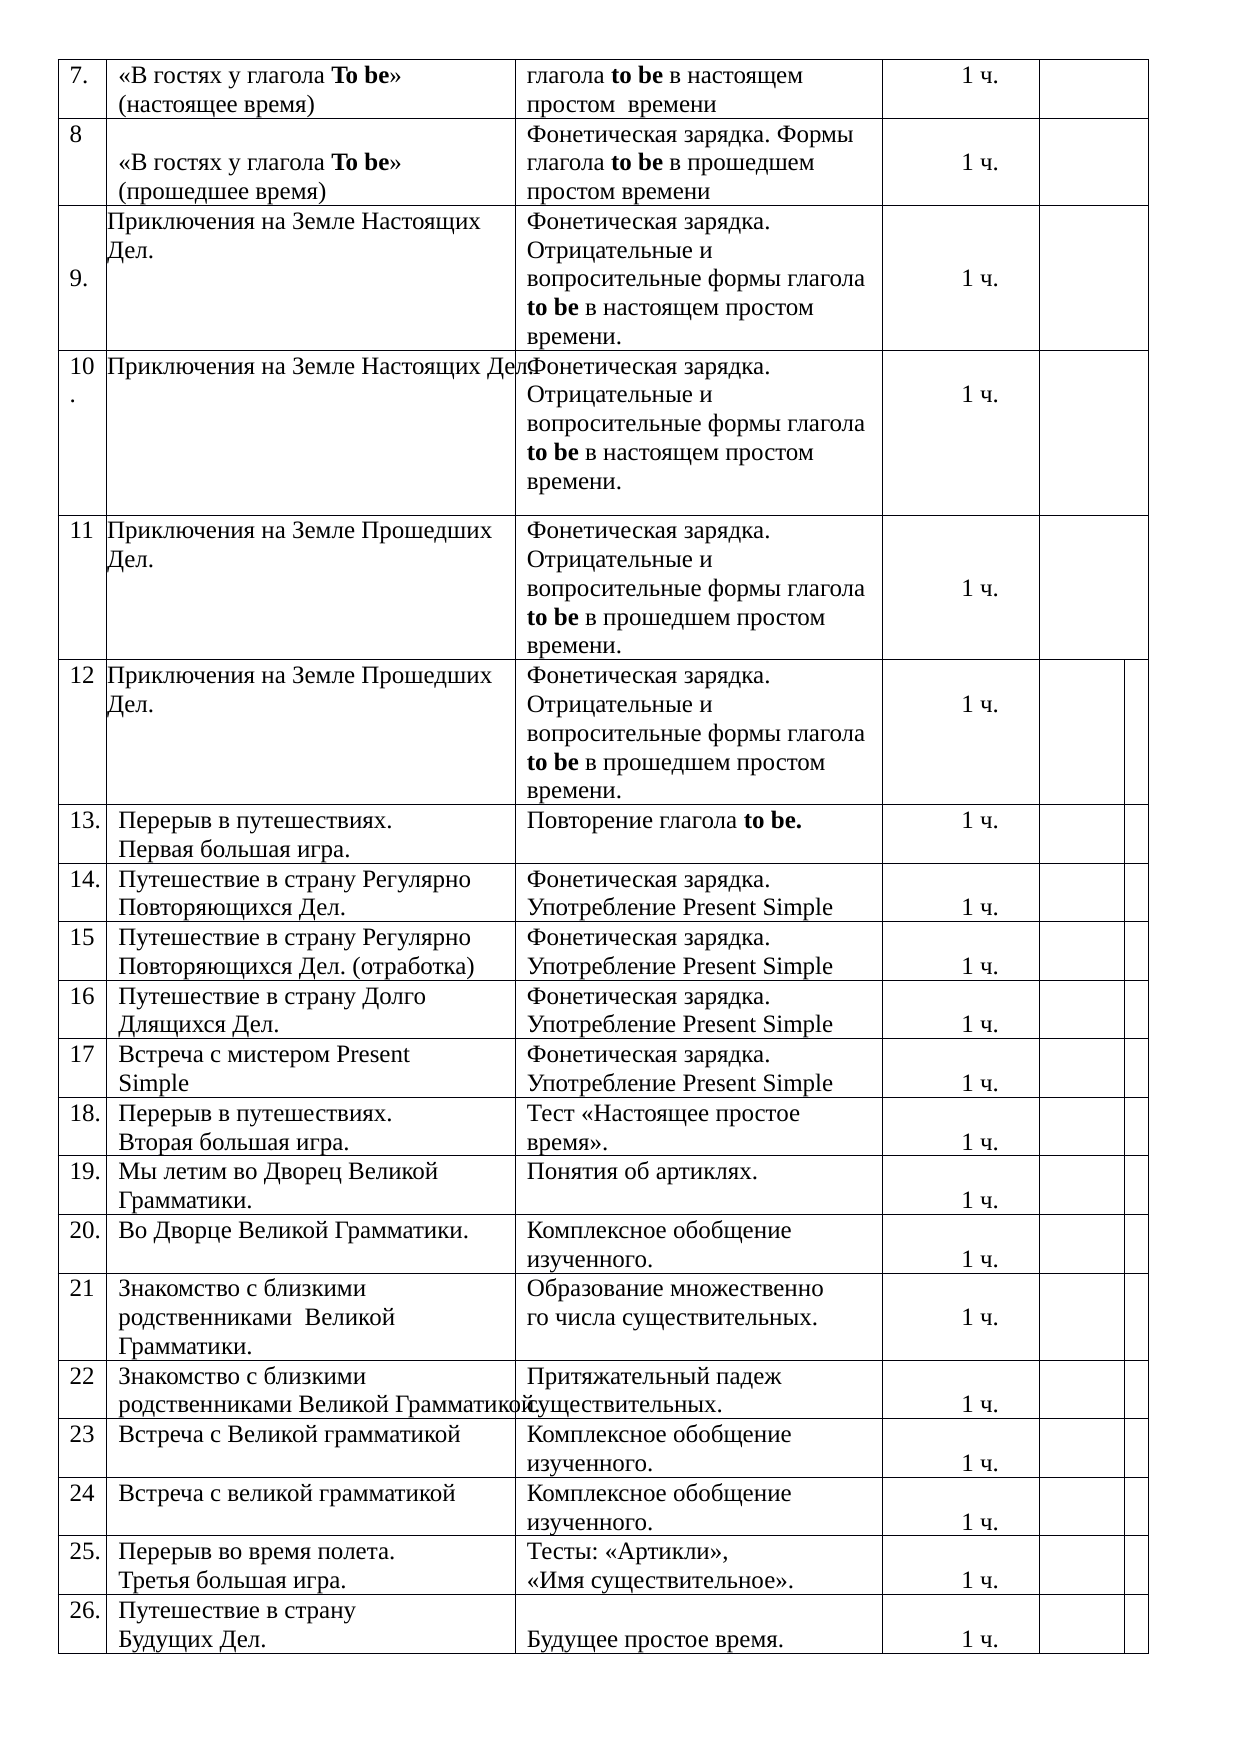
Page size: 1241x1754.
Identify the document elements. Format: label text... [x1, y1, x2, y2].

table_cell Фонетическая зарядка. Употребление Present Simple [516, 864, 882, 921]
table_cell 1 ч. [883, 1419, 1039, 1477]
table_cell Приключения на Земле Настоящих Дел. [107, 206, 515, 350]
table_cell Притяжательный падеж существительных. [516, 1361, 882, 1418]
table_cell Фонетическая зарядка. Употребление Present Simple [516, 1039, 882, 1097]
table_cell [1040, 660, 1124, 804]
table_cell [1125, 1098, 1148, 1155]
table_cell 1 ч. [883, 1274, 1039, 1360]
table_cell [1040, 1478, 1124, 1535]
table_cell 1 ч. [883, 805, 1039, 863]
table_cell Тест «Настоящее простое время». [516, 1098, 882, 1155]
table_cell 9. [59, 206, 106, 350]
table_cell 1 ч. [883, 516, 1039, 659]
table_cell [1040, 516, 1148, 659]
table_cell 1 ч. [883, 119, 1039, 205]
table_cell 1 ч. [883, 1361, 1039, 1418]
table_cell Приключения на Земле Прошедших Дел. [107, 660, 515, 804]
table_cell 1 ч. [883, 922, 1039, 980]
table_cell 11 [59, 516, 106, 659]
table_cell 1 ч. [883, 1098, 1039, 1155]
table_cell Мы летим во Дворец Великой Грамматики. [107, 1156, 515, 1214]
table_cell [1040, 1361, 1124, 1418]
table_cell «В гостях у глагола To be» (прошедшее время) [107, 119, 515, 205]
table_cell [1040, 351, 1148, 514]
table_cell 13. [59, 805, 106, 863]
table_cell 1 ч. [883, 206, 1039, 350]
table_cell 20. [59, 1215, 106, 1272]
table_cell Комплексное обобщение изученного. [516, 1419, 882, 1477]
table_cell [1040, 206, 1148, 350]
table_cell [1125, 922, 1148, 980]
table_cell Путешествие в страну Будущих Дел. [107, 1595, 515, 1652]
table_cell Комплексное обобщение изученного. [516, 1478, 882, 1535]
table_cell глагола to be в настоящем простом времени [516, 60, 882, 118]
table_cell Понятия об артиклях. [516, 1156, 882, 1214]
table_cell Путешествие в страну Регулярно Повторяющихся Дел. [107, 864, 515, 921]
table_cell [1125, 1274, 1148, 1360]
table_cell 1 ч. [883, 1478, 1039, 1535]
table_cell 1 ч. [883, 351, 1039, 514]
table_cell 24 [59, 1478, 106, 1535]
table_cell [1040, 1274, 1124, 1360]
table_cell Будущее простое время. [516, 1595, 882, 1652]
table_cell Приключения на Земле Настоящих Дел. [107, 351, 515, 514]
table_cell 25. [59, 1536, 106, 1594]
table_cell [1040, 119, 1148, 205]
table_cell Путешествие в страну Регулярно Повторяющихся Дел. (отработка) [107, 922, 515, 980]
table_cell 1 ч. [883, 1039, 1039, 1097]
table_cell 17 [59, 1039, 106, 1097]
table_cell Встреча с мистером Present Simple [107, 1039, 515, 1097]
table_cell 21 [59, 1274, 106, 1360]
table_cell 23 [59, 1419, 106, 1477]
table_cell [1125, 981, 1148, 1038]
table_cell Знакомство с близкими родственниками Великой Грамматики. [107, 1274, 515, 1360]
table_cell Перерыв во время полета. Третья большая игра. [107, 1536, 515, 1594]
table_cell Фонетическая зарядка. Отрицательные и вопросительные формы глагола to be в прошедшем простом времени. [516, 660, 882, 804]
table_cell Во Дворце Великой Грамматики. [107, 1215, 515, 1272]
table_cell Повторение глагола to be. [516, 805, 882, 863]
table_cell [1040, 1419, 1124, 1477]
table_cell 1 ч. [883, 60, 1039, 118]
table_cell [1125, 1156, 1148, 1214]
table_cell 1 ч. [883, 981, 1039, 1038]
table_cell [1125, 660, 1148, 804]
table_cell 22 [59, 1361, 106, 1418]
table_cell [1040, 1156, 1124, 1214]
table_cell 1 ч. [883, 864, 1039, 921]
table_cell [1125, 1215, 1148, 1272]
table_cell [1125, 864, 1148, 921]
table_cell [1125, 1039, 1148, 1097]
table_cell Образование множественно го числа существительных. [516, 1274, 882, 1360]
table_cell Путешествие в страну Долго Длящихся Дел. [107, 981, 515, 1038]
table_cell 26. [59, 1595, 106, 1652]
table_cell Фонетическая зарядка. Отрицательные и вопросительные формы глагола to be в прошедшем простом времени. [516, 516, 882, 659]
table_cell Встреча с великой грамматикой [107, 1478, 515, 1535]
table_cell 12 [59, 660, 106, 804]
table_cell [1040, 1215, 1124, 1272]
table_cell [1040, 1595, 1124, 1652]
table_cell 8 [59, 119, 106, 205]
table_cell 1 ч. [883, 1215, 1039, 1272]
table_cell Тесты: «Артикли», «Имя существительное». [516, 1536, 882, 1594]
table_cell 14. [59, 864, 106, 921]
table_cell 15 [59, 922, 106, 980]
table_cell 19. [59, 1156, 106, 1214]
table_cell Знакомство с близкими родственниками Великой Грамматикой. [107, 1361, 515, 1418]
table_cell Фонетическая зарядка. Отрицательные и вопросительные формы глагола to be в настоящем простом времени. [516, 351, 882, 514]
table_cell [1040, 922, 1124, 980]
table_cell 7. [59, 60, 106, 118]
table_cell 16 [59, 981, 106, 1038]
table_cell [1040, 1536, 1124, 1594]
table_cell Фонетическая зарядка. Формы глагола to be в прошедшем простом времени [516, 119, 882, 205]
table_cell Комплексное обобщение изученного. [516, 1215, 882, 1272]
table_cell [1040, 60, 1148, 118]
table_cell Перерыв в путешествиях. Первая большая игра. [107, 805, 515, 863]
table_cell 1 ч. [883, 1156, 1039, 1214]
table_cell «В гостях у глагола To be» (настоящее время) [107, 60, 515, 118]
table_cell [1125, 1419, 1148, 1477]
table_cell Фонетическая зарядка. Употребление Present Simple [516, 922, 882, 980]
table_cell [1040, 805, 1124, 863]
table_cell [1125, 1595, 1148, 1652]
table_cell Встреча с Великой грамматикой [107, 1419, 515, 1477]
table_cell [1125, 1536, 1148, 1594]
table_cell 1 ч. [883, 1536, 1039, 1594]
table_cell Приключения на Земле Прошедших Дел. [107, 516, 515, 659]
table_cell Фонетическая зарядка. Употребление Present Simple [516, 981, 882, 1038]
table_cell 18. [59, 1098, 106, 1155]
table_cell Перерыв в путешествиях. Вторая большая игра. [107, 1098, 515, 1155]
table_cell [1040, 864, 1124, 921]
table_cell [1125, 805, 1148, 863]
table_cell [1040, 981, 1124, 1038]
table_cell Фонетическая зарядка. Отрицательные и вопросительные формы глагола to be в настоящем простом времени. [516, 206, 882, 350]
table_cell [1125, 1361, 1148, 1418]
table_cell [1125, 1478, 1148, 1535]
table_cell 1 ч. [883, 660, 1039, 804]
table_cell [1040, 1098, 1124, 1155]
table_cell [1040, 1039, 1124, 1097]
table_cell 10 . [59, 351, 106, 514]
table_cell 1 ч. [883, 1595, 1039, 1652]
